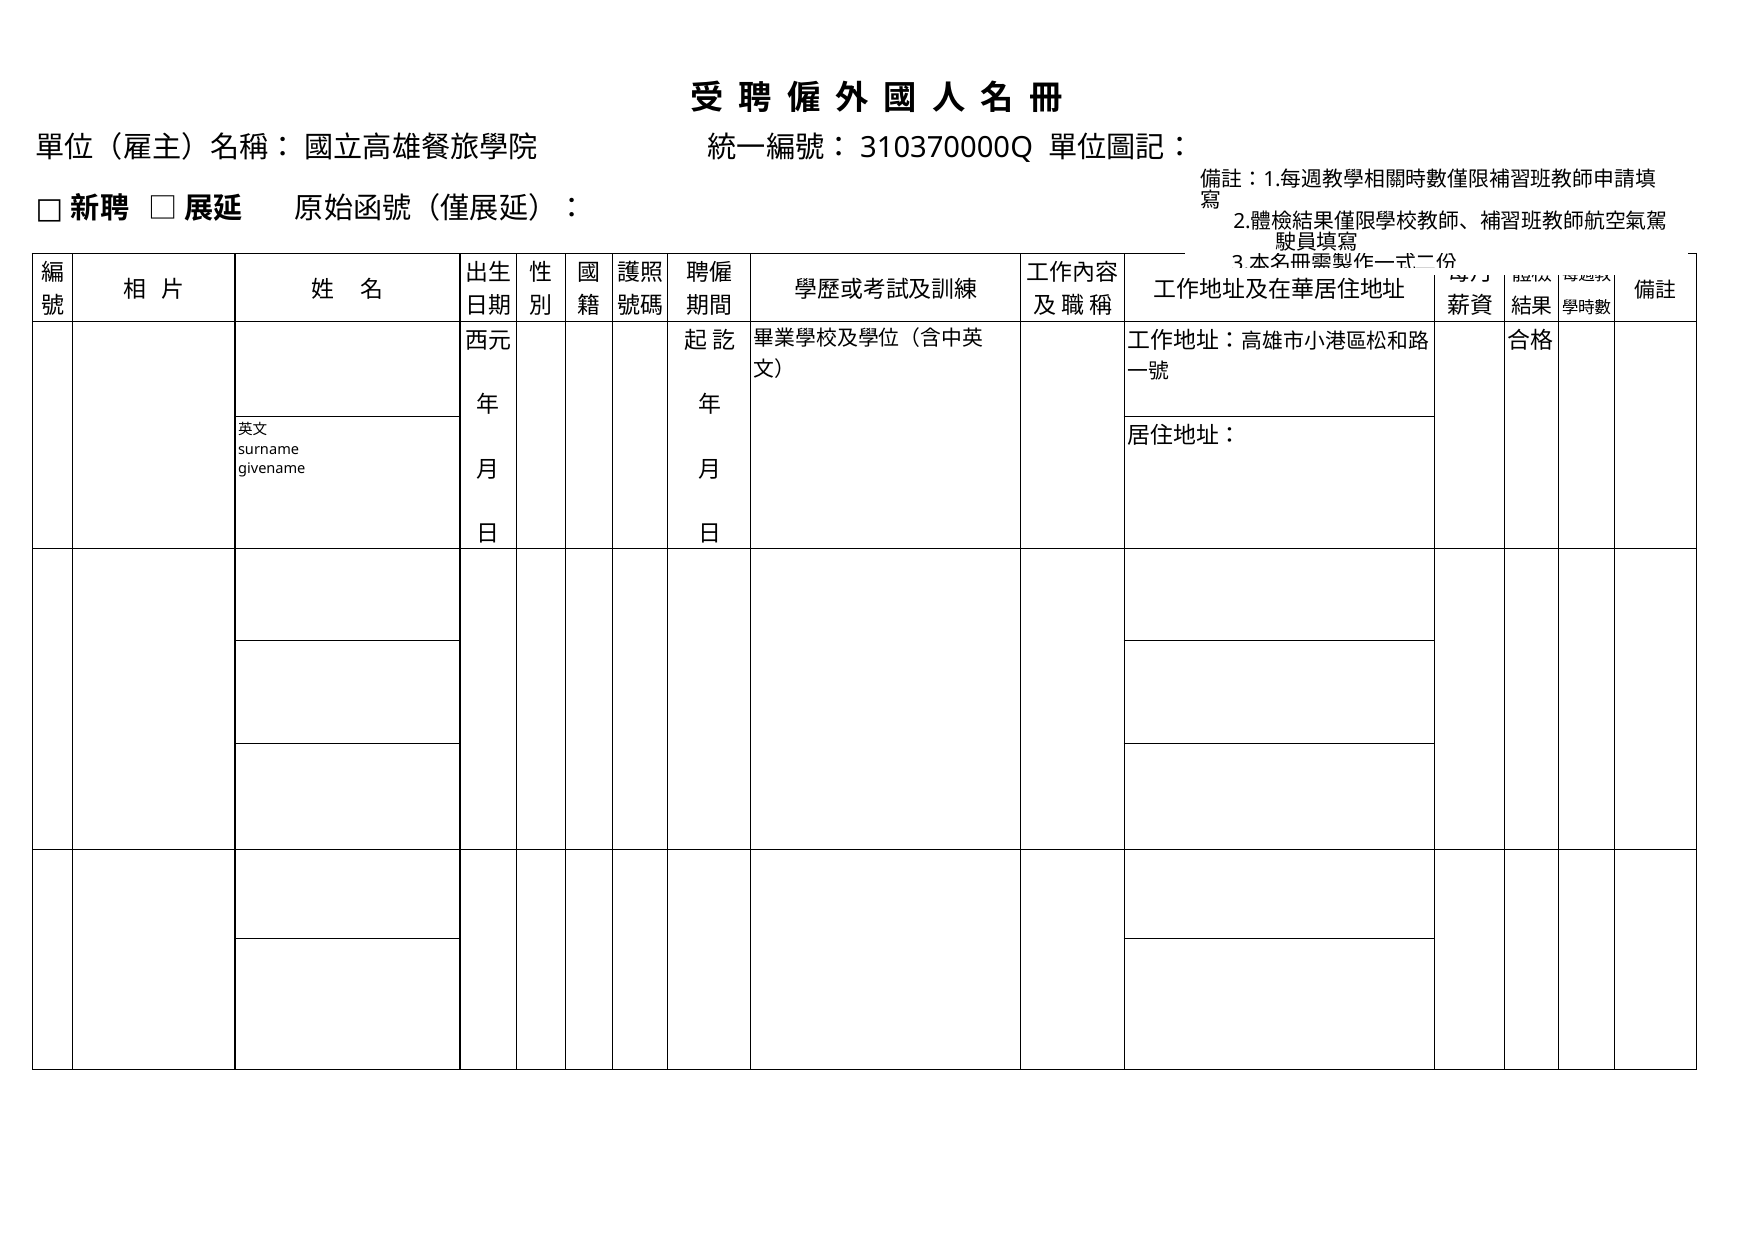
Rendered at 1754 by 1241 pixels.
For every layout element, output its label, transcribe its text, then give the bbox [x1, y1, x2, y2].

table_cell 畢業學校及學位（含中英文） [751, 322, 1020, 548]
table_cell [73, 850, 234, 1069]
table_cell [461, 549, 516, 849]
table_cell [1615, 322, 1696, 548]
table_cell 工作地址：高雄市小港區松和路一號 [1125, 322, 1434, 416]
table_cell 起 訖 年 月 日 [668, 322, 750, 548]
table_cell [668, 549, 750, 849]
table_header 備註 [1615, 254, 1696, 321]
table_cell [1125, 850, 1434, 938]
table_cell [613, 549, 667, 849]
table_cell [1125, 641, 1434, 742]
text 3.本名冊需製作一式二份 [1260, 253, 1278, 267]
table_cell [73, 322, 234, 548]
text 3.本名冊需製作一式二份 [1339, 253, 1359, 267]
table_cell [1559, 850, 1614, 1069]
table_header 國籍 [566, 254, 612, 321]
table_cell [236, 744, 459, 849]
text 3.本名冊需製作一式二份 [1365, 253, 1408, 267]
table_header 體檢 結果 [1505, 275, 1558, 321]
table_header 學歷或考試及訓練 [751, 254, 1020, 321]
table_cell [613, 850, 667, 1069]
table_cell [517, 549, 565, 849]
table_cell 居住地址： [1125, 417, 1434, 548]
table_cell [236, 850, 459, 938]
table_cell [1021, 322, 1124, 548]
table_header 性別 [517, 254, 565, 321]
text [1688, 180, 1717, 228]
table_cell [751, 850, 1020, 1069]
table_header 出生日期 [461, 254, 516, 321]
table_cell [1615, 850, 1696, 1069]
table_cell [461, 850, 516, 1069]
table_cell [33, 850, 72, 1069]
table_cell [668, 850, 750, 1069]
table_cell [33, 549, 72, 849]
text 3.本名冊需製作一式二份 [1409, 253, 1441, 267]
table_cell [1615, 549, 1696, 849]
table_cell [1505, 549, 1558, 849]
table_header 工作內容及 職 稱 [1021, 254, 1124, 321]
table_cell [1435, 850, 1504, 1069]
text 3.本名冊需製作一式二份 [1278, 253, 1342, 267]
table_cell [1505, 850, 1558, 1069]
table_cell [236, 549, 459, 640]
table_cell [236, 939, 459, 1069]
table_header 工作地址及在華居住地址 [1125, 254, 1434, 321]
table_cell [1559, 322, 1614, 548]
table_cell [751, 549, 1020, 849]
table_cell [517, 322, 565, 548]
table_header 每月 薪資 [1435, 275, 1504, 321]
text 備註：1.每週教學相關時數僅限補習班教師申請填寫 [1201, 170, 1673, 212]
table_cell [613, 322, 667, 548]
table_cell [1435, 322, 1504, 548]
table_cell [236, 322, 459, 416]
text 2.體檢結果僅限學校教師、補習班教師航空氣駕駛員填寫 [1201, 212, 1673, 253]
table_header 聘僱 期間 [668, 254, 750, 321]
table_cell [1435, 549, 1504, 849]
table_cell 英文 surname givename [236, 417, 459, 548]
text 受 聘 僱 外 國 人 名 冊 [35, 69, 1717, 119]
text 3.本名冊需製作一式二份 [1441, 253, 1673, 267]
table_cell [1125, 939, 1434, 1069]
table_cell [1021, 549, 1124, 849]
table_cell [566, 549, 612, 849]
table_header 相 片 [73, 254, 234, 321]
table_cell [236, 641, 459, 742]
table_cell [33, 322, 72, 548]
table_header 護照號碼 [613, 254, 667, 321]
text 3.本名冊需製作一式二份 [1201, 253, 1259, 267]
table_header 每週教學時數 [1559, 275, 1614, 321]
table_cell [517, 850, 565, 1069]
table_cell [566, 850, 612, 1069]
table_cell 西元 年 月 日 [461, 322, 516, 548]
table_cell [1125, 744, 1434, 849]
table_cell [1021, 850, 1124, 1069]
table_header 編號 [33, 254, 72, 321]
table_cell [566, 322, 612, 548]
table_cell [73, 549, 234, 849]
table_cell [1125, 549, 1434, 640]
table_cell [1559, 549, 1614, 849]
text 單位（雇主）名稱： 國立高雄餐旅學院 統一編號： 310370000Q 單位圖記： [35, 119, 1717, 275]
table_cell 合格 [1505, 322, 1558, 548]
text □ 新聘 □ 展延 原始函號（僅展延）： [35, 180, 1185, 228]
table_header 姓 名 [236, 254, 459, 321]
